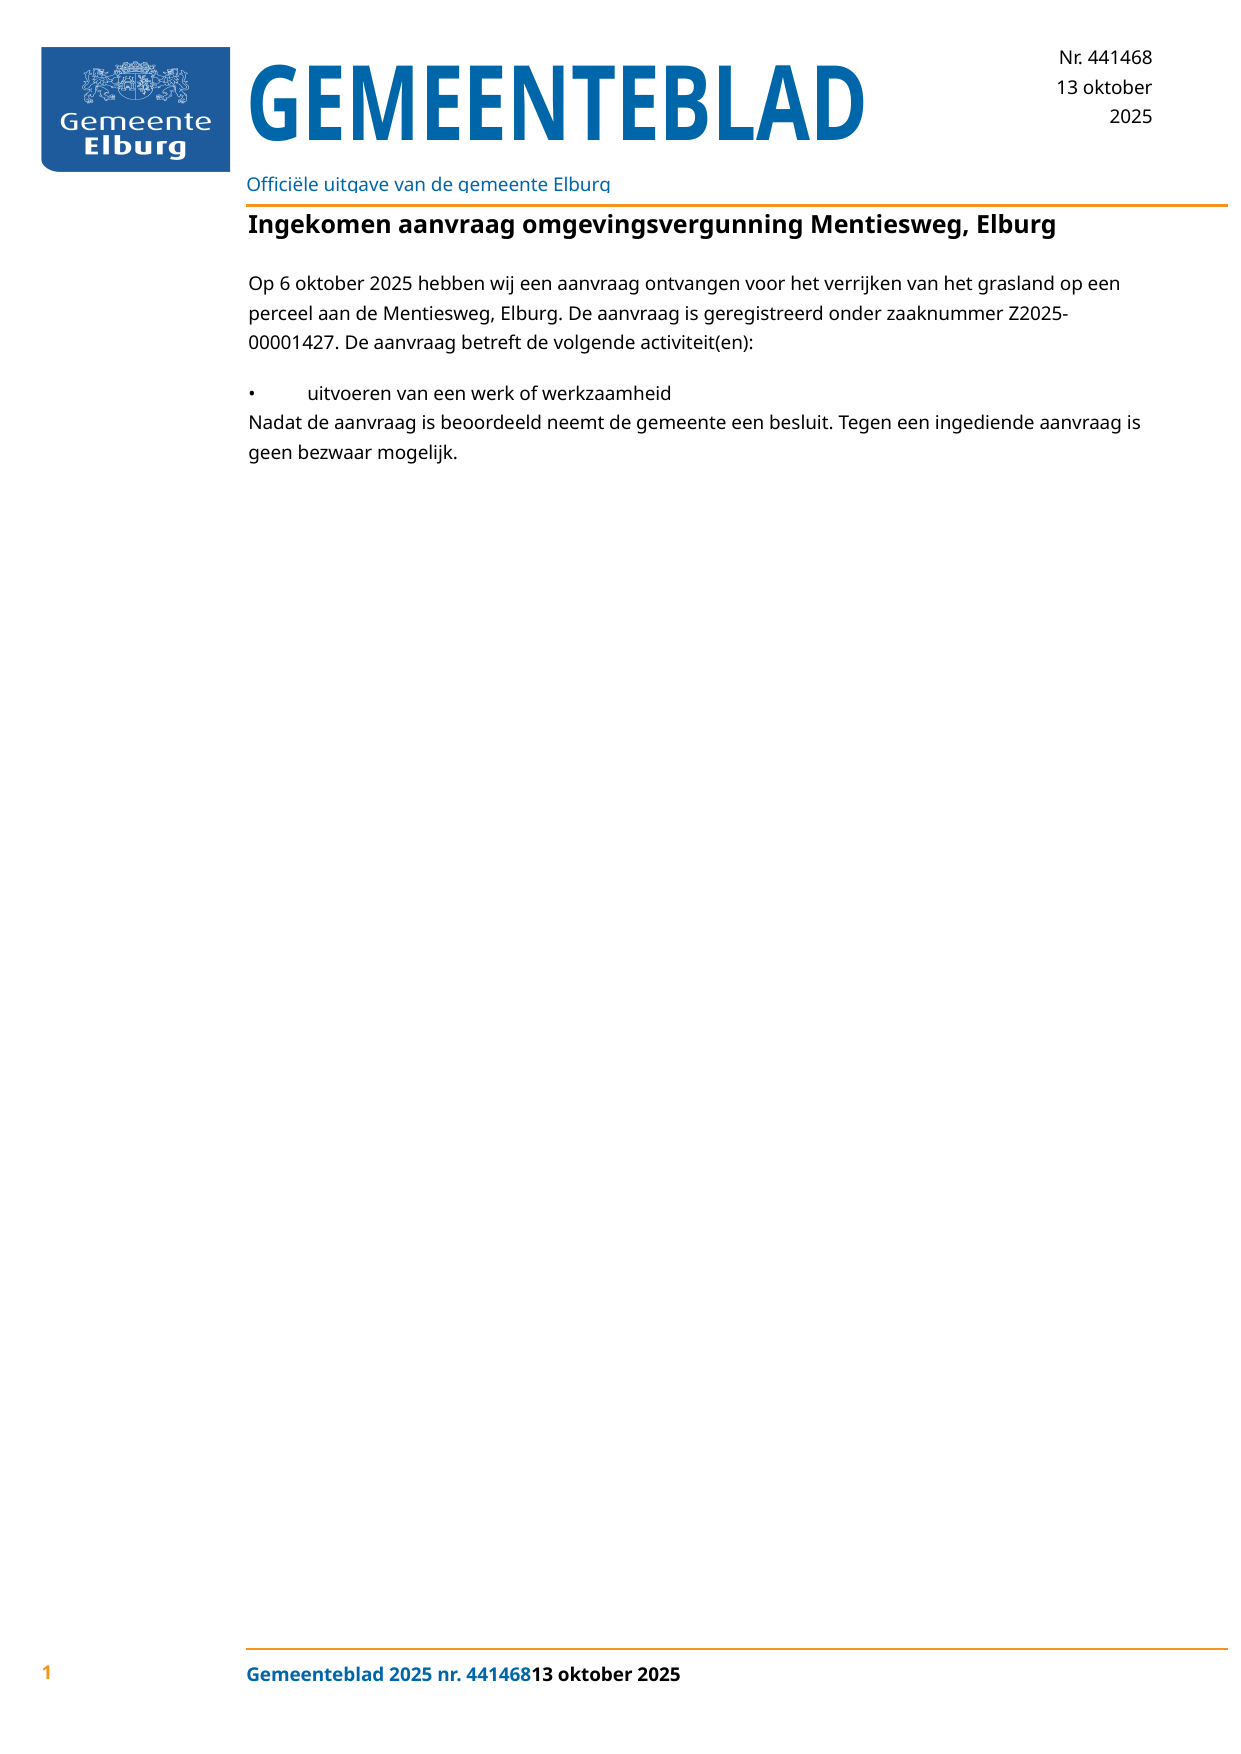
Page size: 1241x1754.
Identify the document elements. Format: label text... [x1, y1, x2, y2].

text Ingekomen aanvraag omgevingsvergunning Mentiesweg, Elburg [248, 207, 1152, 241]
picture [41, 47, 231, 172]
text Op 6 oktober 2025 hebben wij een aanvraag ontvangen voor het verrijken van het grasland op een perceel aan de Mentiesweg, Elburg. De aanvraag is geregistreerd onder zaaknummer Z2025-00001427. De aanvraag betreft de volgende activiteit(en): [248, 270, 1152, 355]
list uitvoeren van een werk of werkzaamheid [248, 380, 1152, 406]
text Nadat de aanvraag is beoordeeld neemt de gemeente een besluit. Tegen een ingediende aanvraag is geen bezwaar mogelijk. [248, 409, 1152, 465]
